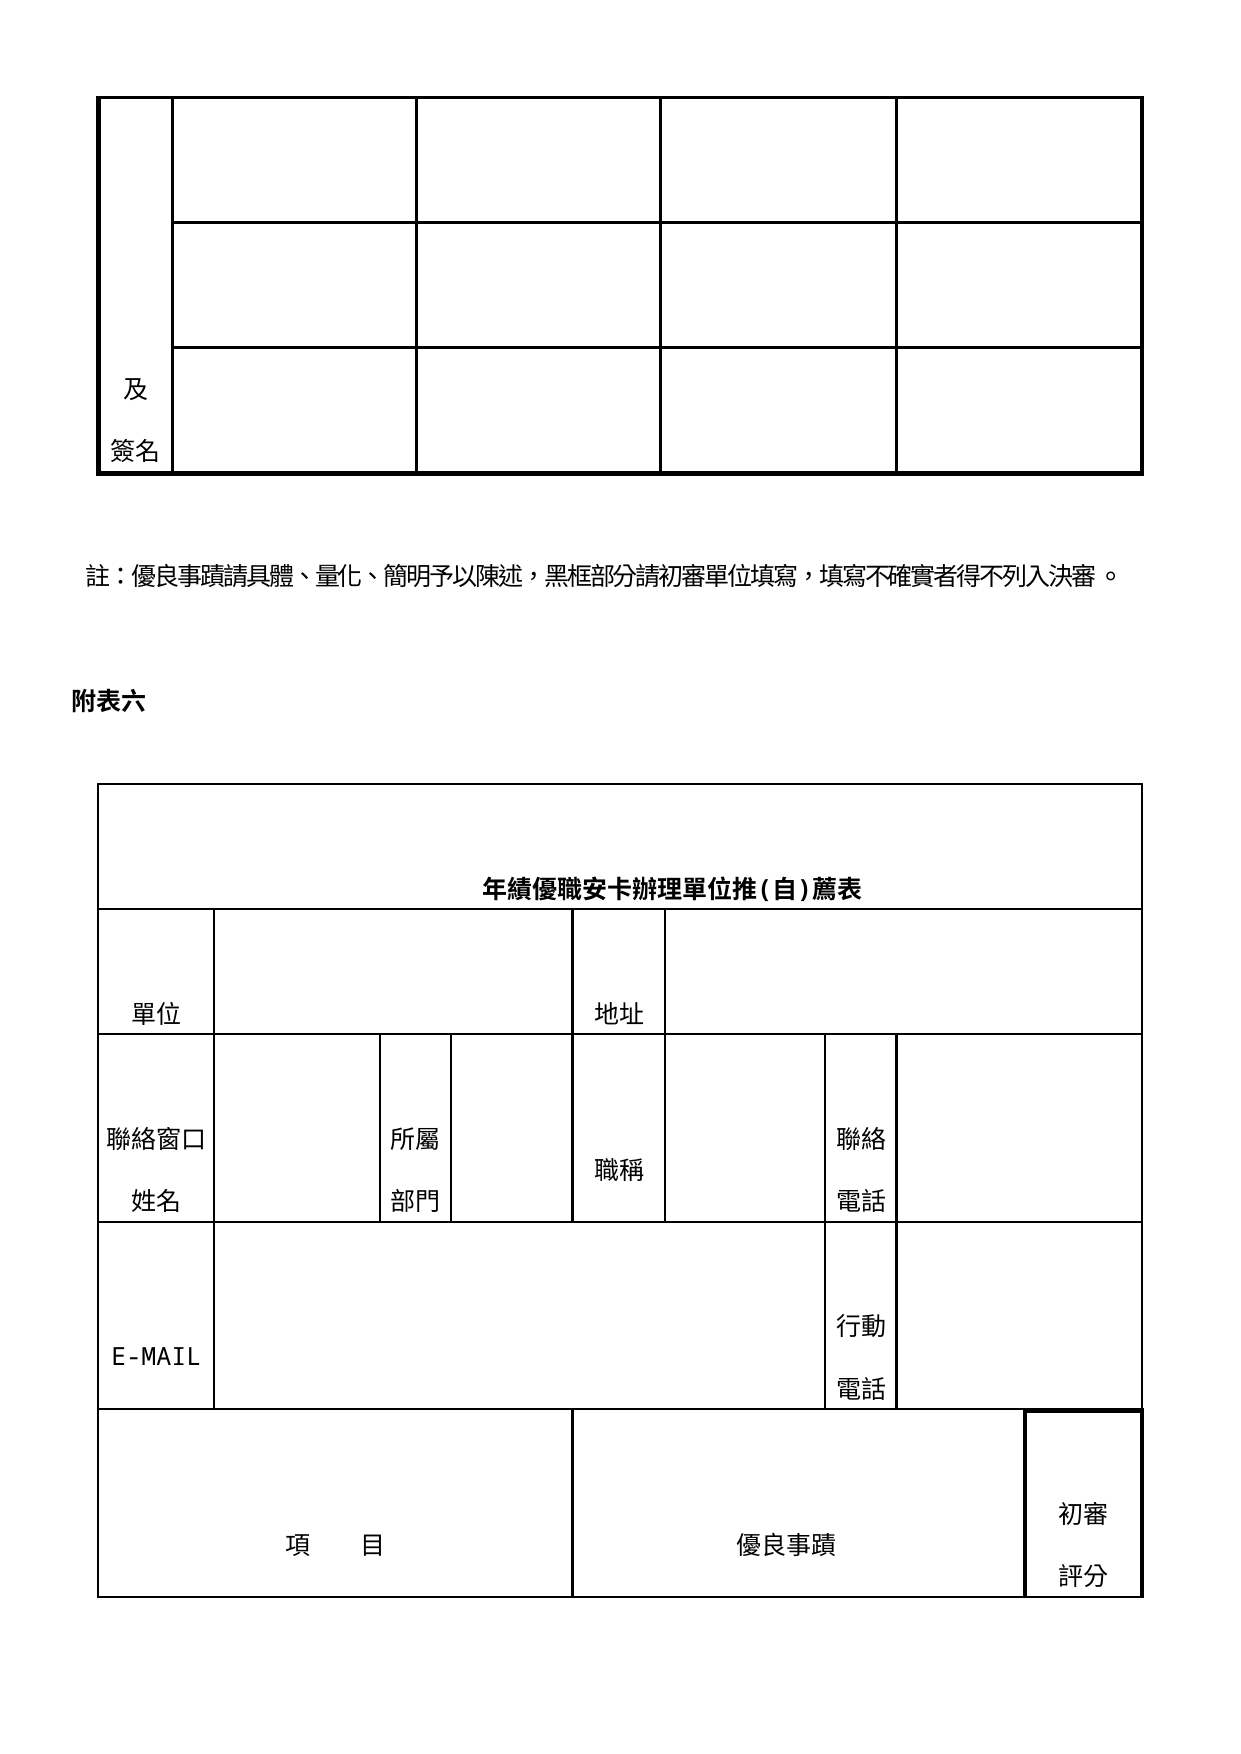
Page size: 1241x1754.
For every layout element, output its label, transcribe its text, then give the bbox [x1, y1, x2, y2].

table_cell [898, 1223, 1141, 1408]
table_cell E-MAIL [99, 1223, 213, 1408]
table_cell 及 簽名 [101, 99, 171, 471]
table_cell 優良事蹟 [574, 1410, 1023, 1596]
table_cell [666, 910, 1141, 1033]
table_cell 行動電話 [826, 1223, 895, 1408]
table_cell 聯絡電話 [826, 1035, 895, 1221]
table_cell [662, 224, 895, 346]
text 註：優良事蹟請具體、量化、簡明予以陳述，黑框部分請初審單位填寫，填寫不確實者得不列入決審。 [71, 533, 1169, 596]
table_cell 初審評分 [1027, 1413, 1140, 1596]
table_cell 地址 [574, 910, 664, 1033]
table_header 年績優職安卡辦理單位推(自)薦表 [99, 785, 1141, 908]
table_cell [418, 99, 659, 221]
table_cell [418, 349, 659, 471]
table_cell [666, 1035, 824, 1221]
table_cell [662, 99, 895, 221]
table_cell 項 目 [99, 1410, 571, 1596]
table_cell [174, 99, 415, 221]
table_cell [215, 1035, 379, 1221]
text 附表六 [71, 658, 1169, 721]
table_cell [898, 1035, 1141, 1221]
table_cell [418, 224, 659, 346]
table_cell [662, 349, 895, 471]
table_cell 所屬部門 [381, 1035, 450, 1221]
table_cell [898, 99, 1140, 221]
table_cell [174, 349, 415, 471]
table_cell [452, 1035, 571, 1221]
table_cell [215, 1223, 824, 1408]
table_cell [898, 349, 1140, 471]
table_cell 職稱 [574, 1035, 664, 1221]
table_cell [174, 224, 415, 346]
table_cell [898, 224, 1140, 346]
table_cell 單位 [99, 910, 213, 1033]
table_cell [215, 910, 571, 1033]
table_cell 聯絡窗口姓名 [99, 1035, 213, 1221]
